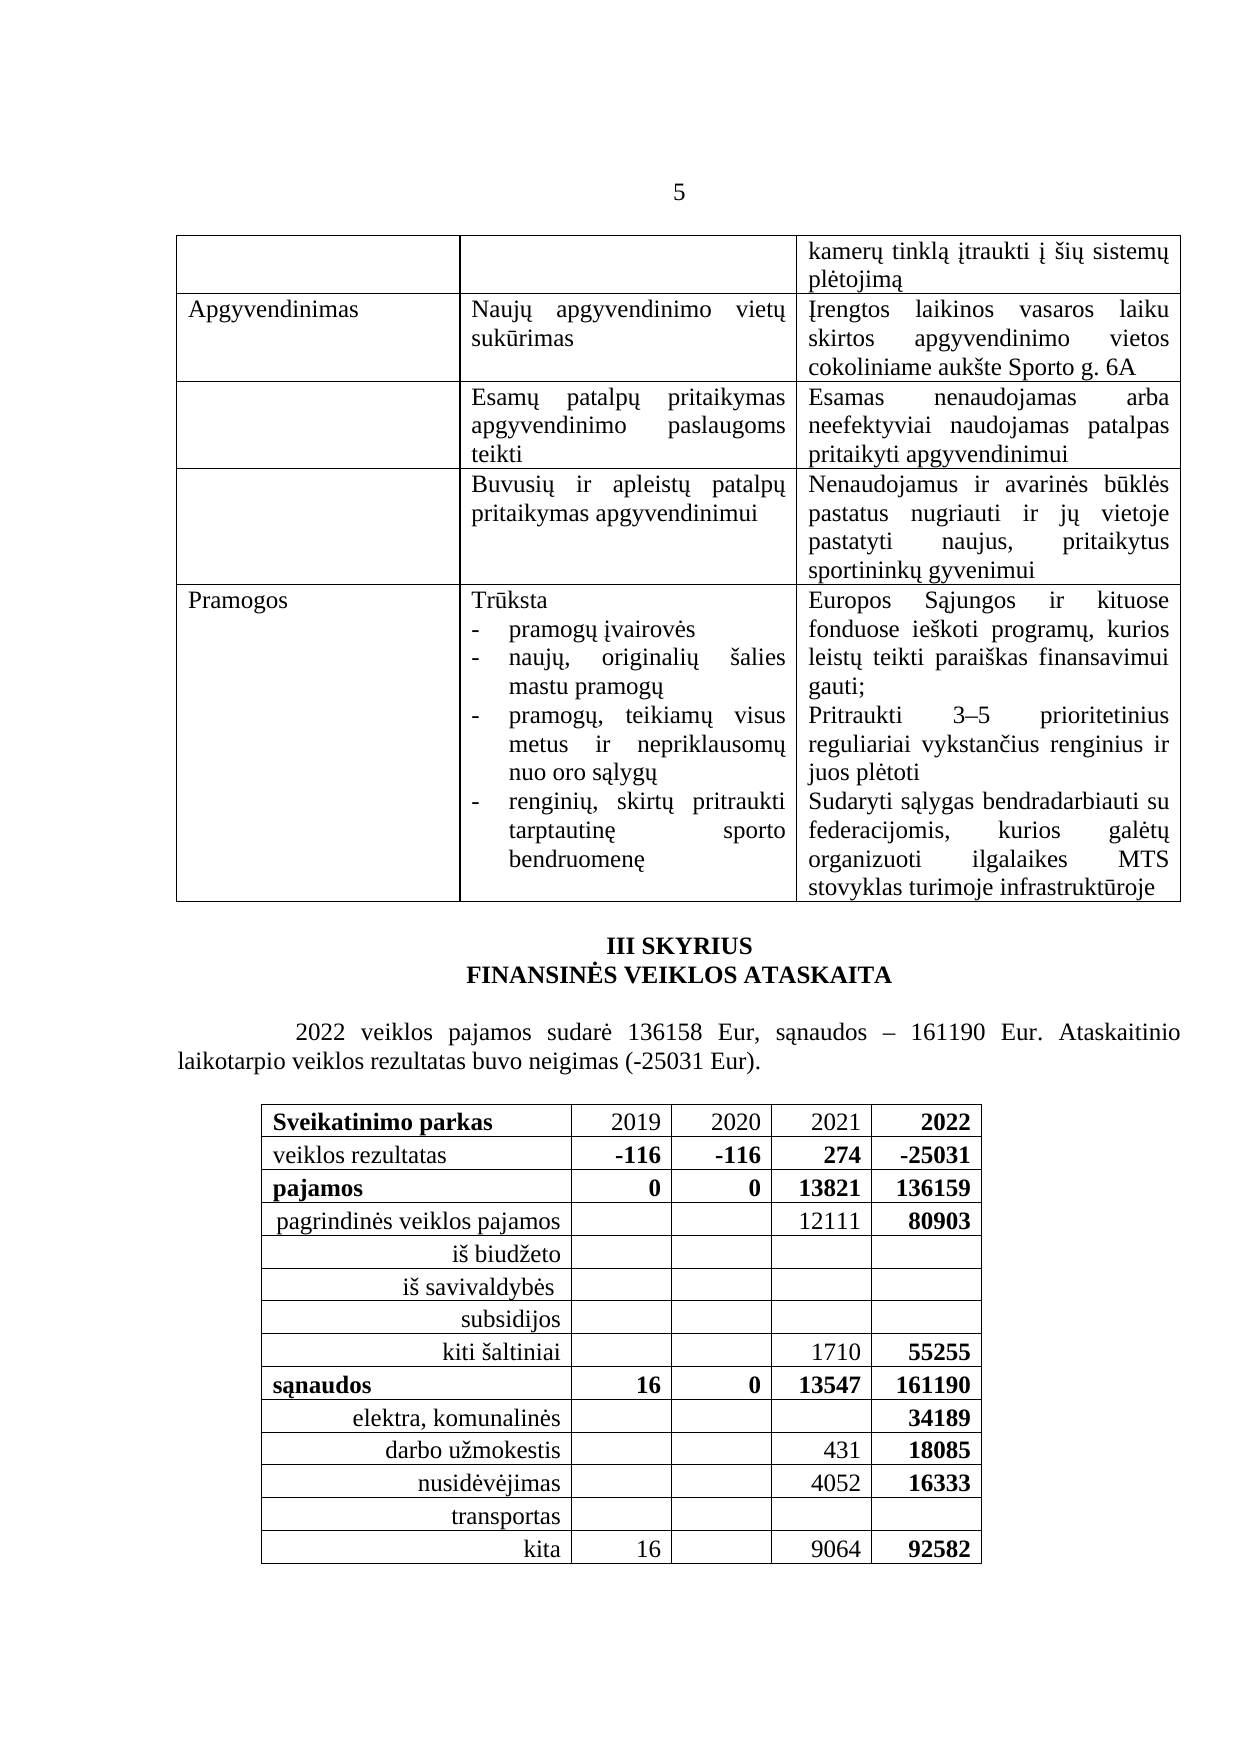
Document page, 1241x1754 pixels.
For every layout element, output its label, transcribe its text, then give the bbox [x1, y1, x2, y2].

table_cell [572, 1203, 671, 1235]
table_cell [672, 1269, 771, 1300]
table_cell 16 [572, 1531, 671, 1563]
text III SKYRIUS [177, 931, 1181, 960]
table_cell -25031 [872, 1137, 981, 1169]
table_cell [672, 1400, 771, 1432]
table_cell [572, 1334, 671, 1366]
table_cell iš biudžeto [262, 1236, 571, 1267]
table_cell 16 [572, 1367, 671, 1399]
table_header Sveikatinimo parkas [262, 1105, 571, 1136]
table_cell -116 [672, 1137, 771, 1169]
table_cell 13547 [772, 1367, 871, 1399]
table_cell nusidėvėjimas [262, 1465, 571, 1497]
table_cell Trūksta - pramogų įvairovės - naujų, originalių šalies mastu pramogų - pramogų, teikiamų visus metus ir nepriklausomų nuo oro sąlygų - renginių, skirtų pritraukti tarptautinę sporto bendruomenę [461, 585, 796, 901]
table_cell 13821 [772, 1170, 871, 1202]
table_cell 16333 [872, 1465, 981, 1497]
table_header 2019 [572, 1105, 671, 1136]
table_cell 4052 [772, 1465, 871, 1497]
table_cell Įrengtos laikinos vasaros laiku skirtos apgyvendinimo vietos cokoliniame aukšte Sporto g. 6A [797, 294, 1180, 381]
table_cell 12111 [772, 1203, 871, 1235]
table_cell 80903 [872, 1203, 981, 1235]
table_cell [772, 1301, 871, 1333]
table_cell [572, 1400, 671, 1432]
table_cell subsidijos [262, 1301, 571, 1333]
table_cell [672, 1433, 771, 1464]
table_cell [672, 1301, 771, 1333]
table_cell 431 [772, 1433, 871, 1464]
table_cell [572, 1236, 671, 1267]
table_cell darbo užmokestis [262, 1433, 571, 1464]
table_cell -116 [572, 1137, 671, 1169]
table_header 2022 [872, 1105, 981, 1136]
table_cell Esamas nenaudojamas arba neefektyviai naudojamas patalpas pritaikyti apgyvendinimui [797, 382, 1180, 468]
table_cell sąnaudos [262, 1367, 571, 1399]
table_cell 136159 [872, 1170, 981, 1202]
table_cell [572, 1433, 671, 1464]
table_cell [177, 469, 459, 584]
table_cell elektra, komunalinės [262, 1400, 571, 1432]
table_cell [572, 1465, 671, 1497]
table_cell Europos Sąjungos ir kituose fonduose ieškoti programų, kurios leistų teikti paraiškas finansavimui gauti; Pritraukti 3–5 prioritetinius reguliariai vykstančius renginius ir juos plėtoti Sudaryti sąlygas bendradarbiauti su federacijomis, kurios galėtų organizuoti ilgalaikes MTS stovyklas turimoje infrastruktūroje [797, 585, 1180, 901]
table_cell [672, 1203, 771, 1235]
table_cell kamerų tinklą įtraukti į šių sistemų plėtojimą [797, 236, 1180, 293]
table_cell [872, 1269, 981, 1300]
table_cell 18085 [872, 1433, 981, 1464]
table_cell [177, 382, 459, 468]
table_cell 55255 [872, 1334, 981, 1366]
table_cell Buvusių ir apleistų patalpų pritaikymas apgyvendinimui [461, 469, 796, 584]
table_cell 0 [572, 1170, 671, 1202]
table_cell Nenaudojamus ir avarinės būklės pastatus nugriauti ir jų vietoje pastatyti naujus, pritaikytus sportininkų gyvenimui [797, 469, 1180, 584]
table_cell [461, 236, 796, 293]
table_cell [772, 1400, 871, 1432]
table_cell [672, 1531, 771, 1563]
table_cell 9064 [772, 1531, 871, 1563]
table_cell Apgyvendinimas [177, 294, 459, 381]
table_cell [772, 1269, 871, 1300]
table_cell [672, 1334, 771, 1366]
text 2022 veiklos pajamos sudarė 136158 Eur, sąnaudos – 161190 Eur. Ataskaitinio laikotarpio veiklos rezultatas buvo neigimas (-25031 Eur). [177, 1017, 1181, 1075]
table_cell [772, 1236, 871, 1267]
table_cell [772, 1498, 871, 1530]
table_cell [872, 1236, 981, 1267]
table_cell [572, 1498, 671, 1530]
table_cell [872, 1301, 981, 1333]
table_cell 0 [672, 1367, 771, 1399]
table_cell [177, 236, 459, 293]
table_cell pajamos [262, 1170, 571, 1202]
table_header 2020 [672, 1105, 771, 1136]
table_cell kita [262, 1531, 571, 1563]
table_cell veiklos rezultatas [262, 1137, 571, 1169]
table_header 2021 [772, 1105, 871, 1136]
text FINANSINĖS VEIKLOS ATASKAITA [177, 960, 1181, 988]
table_cell 34189 [872, 1400, 981, 1432]
table_cell [572, 1301, 671, 1333]
table_cell 274 [772, 1137, 871, 1169]
table_cell Pramogos [177, 585, 459, 901]
table_cell Naujų apgyvendinimo vietų sukūrimas [461, 294, 796, 381]
table_cell [672, 1236, 771, 1267]
table_cell 0 [672, 1170, 771, 1202]
table_cell [672, 1498, 771, 1530]
table_cell [572, 1269, 671, 1300]
table_cell [872, 1498, 981, 1530]
table_cell 92582 [872, 1531, 981, 1563]
table_cell transportas [262, 1498, 571, 1530]
table_cell 1710 [772, 1334, 871, 1366]
table_cell pagrindinės veiklos pajamos [262, 1203, 571, 1235]
table_cell [672, 1465, 771, 1497]
table_cell 161190 [872, 1367, 981, 1399]
table_cell Esamų patalpų pritaikymas apgyvendinimo paslaugoms teikti [461, 382, 796, 468]
table_cell kiti šaltiniai [262, 1334, 571, 1366]
table_cell iš savivaldybės [262, 1269, 571, 1300]
